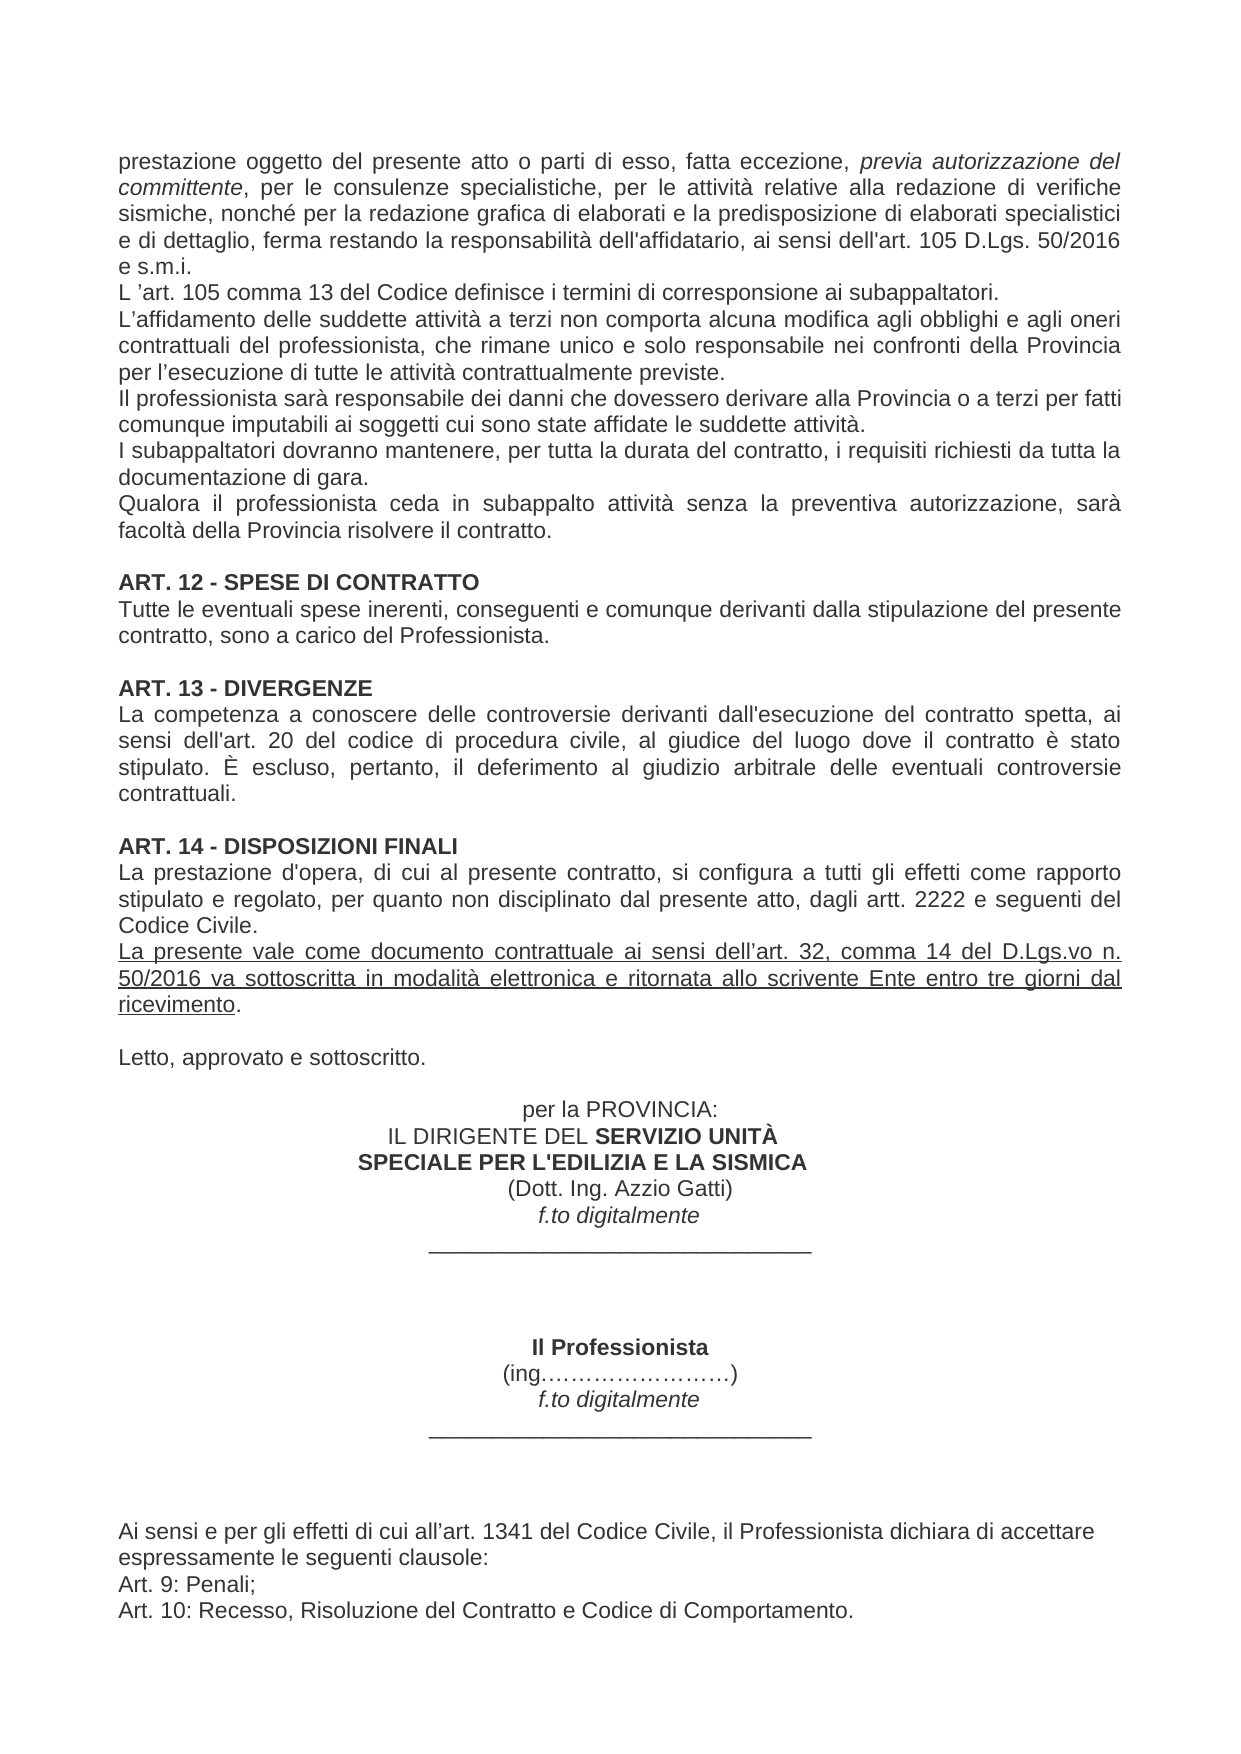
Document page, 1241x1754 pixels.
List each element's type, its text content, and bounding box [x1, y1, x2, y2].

subtitle IL DIRIGENTE DEL SERVIZIO UNITÀ [43, 1123, 1122, 1149]
text Ai sensi e per gli effetti di cui all’art. 1341 del Codice Civile, il Professionista dichiara di accettare espressamente le seguenti clausole: [118, 1518, 1122, 1571]
text ART. 13 - DIVERGENZE [118, 675, 1122, 701]
text (Dott. Ing. Azzio Gatti) [118, 1175, 1122, 1202]
subtitle SPECIALE PER L'EDILIZIA E LA SISMICA [43, 1149, 1122, 1175]
text L ’art. 105 comma 13 del Codice definisce i termini di corresponsione ai subappaltatori. [118, 279, 1122, 306]
text Letto, approvato e sottoscritto. [118, 1044, 1122, 1070]
text ricevimento. [118, 989, 1122, 1017]
text La presente vale come documento contrattuale ai sensi dell’art. 32, comma 14 del D.Lgs.vo n. [118, 938, 1122, 961]
text Il Professionista [118, 1333, 1122, 1360]
text 50/2016 va sottoscritta in modalità elettronica e ritornata allo scrivente Ente entro tre giorni dal [118, 962, 1122, 987]
text per la PROVINCIA: [118, 1096, 1122, 1123]
text Tutte le eventuali spese inerenti, conseguenti e comunque derivanti dalla stipulazione del presente contratto, sono a carico del Professionista. [118, 596, 1122, 648]
text ART. 12 - SPESE DI CONTRATTO [118, 569, 1122, 596]
text ______________________________ [118, 1413, 1122, 1439]
text ______________________________ [118, 1228, 1122, 1254]
text L’affidamento delle suddette attività a terzi non comporta alcuna modifica agli obblighi e agli oneri contrattuali del professionista, che rimane unico e solo responsabile nei confronti della Provincia per l’esecuzione di tutte le attività contrattualmente previste. [118, 306, 1122, 385]
text Art. 9: Penali; [118, 1571, 1122, 1597]
text I subappaltatori dovranno mantenere, per tutta la durata del contratto, i requisiti richiesti da tutta la documentazione di gara. [118, 437, 1122, 490]
text Art. 10: Recesso, Risoluzione del Contratto e Codice di Comportamento. [118, 1597, 1122, 1623]
text f.to digitalmente [118, 1386, 1122, 1413]
text ART. 14 - DISPOSIZIONI FINALI [118, 833, 1122, 859]
text La competenza a conoscere delle controversie derivanti dall'esecuzione del contratto spetta, ai sensi dell'art. 20 del codice di procedura civile, al giudice del luogo dove il contratto è stato stipulato. È escluso, pertanto, il deferimento al giudizio arbitrale delle eventuali controversie contrattuali. [118, 701, 1122, 806]
text (ing.……………………) [118, 1360, 1122, 1386]
text prestazione oggetto del presente atto o parti di esso, fatta eccezione, previa autorizzazione del committente, per le consulenze specialistiche, per le attività relative alla redazione di verifiche sismiche, nonché per la redazione grafica di elaborati e la predisposizione di elaborati specialistici e di dettaglio, ferma restando la responsabilità dell'affidatario, ai sensi dell'art. 105 D.Lgs. 50/2016 e s.m.i. [118, 148, 1122, 279]
text f.to digitalmente [118, 1202, 1122, 1228]
text Il professionista sarà responsabile dei danni che dovessero derivare alla Provincia o a terzi per fatti comunque imputabili ai soggetti cui sono state affidate le suddette attività. [118, 385, 1122, 437]
text La prestazione d'opera, di cui al presente contratto, si configura a tutti gli effetti come rapporto stipulato e regolato, per quanto non disciplinato dal presente atto, dagli artt. 2222 e seguenti del Codice Civile. [118, 859, 1122, 938]
text Qualora il professionista ceda in subappalto attività senza la preventiva autorizzazione, sarà facoltà della Provincia risolvere il contratto. [118, 490, 1122, 543]
